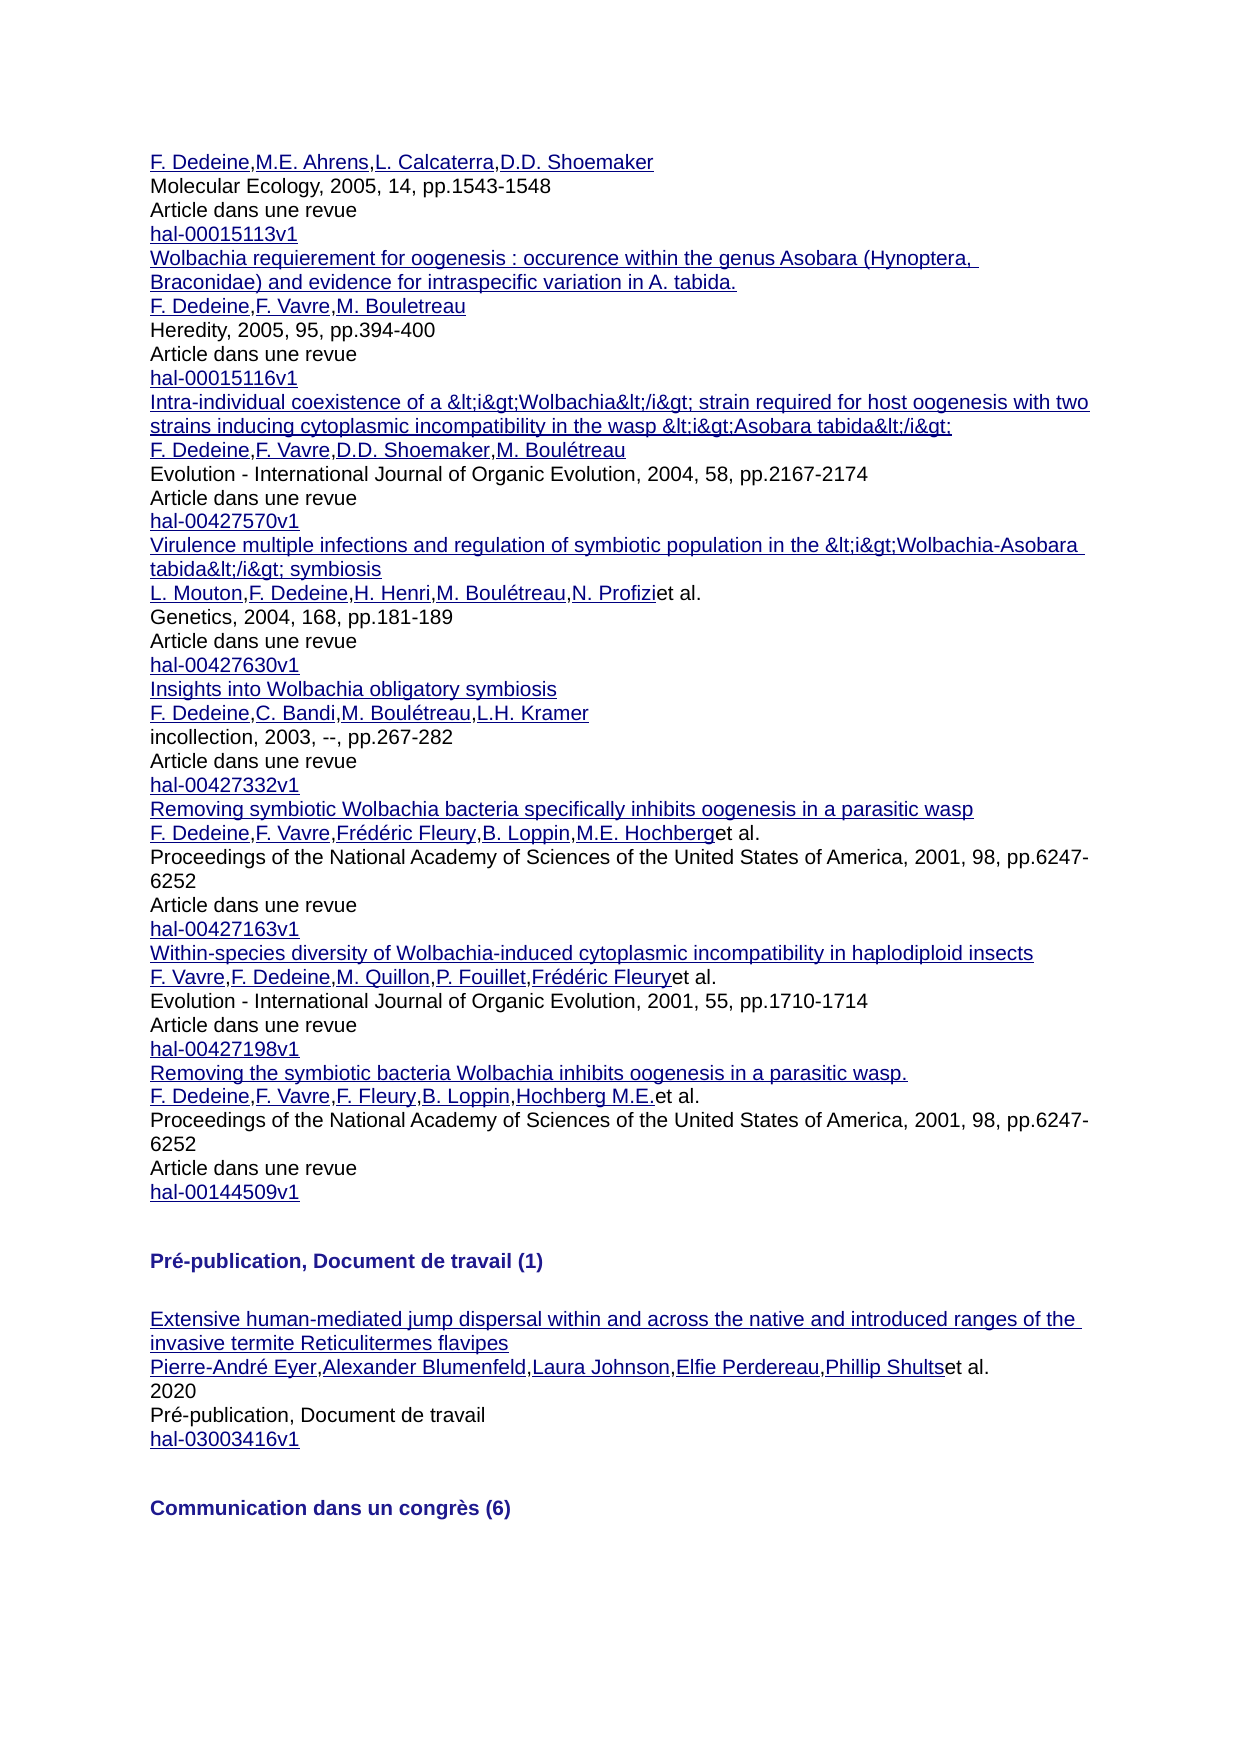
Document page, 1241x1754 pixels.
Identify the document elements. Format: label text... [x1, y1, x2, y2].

table_cell Removing the symbiotic bacteria Wolbachia inhibits oogenesis in a parasitic wasp. F. Dedeine,F. Vavre,F. Fleury,B. Loppin,Hochberg M.E.et al. Proceedings of the National Academy of Sciences of the United States of America, 2001, 98, pp.6247-6252 Article dans une revue hal-00144509v1 [150, 1060, 1090, 1204]
table_cell F. Dedeine,M.E. Ahrens,L. Calcaterra,D.D. Shoemaker Molecular Ecology, 2005, 14, pp.1543-1548 Article dans une revue hal-00015113v1 [150, 150, 1090, 246]
table_cell Wolbachia requierement for oogenesis : occurence within the genus Asobara (Hynoptera, Braconidae) and evidence for intraspecific variation in A. tabida. F. Dedeine,F. Vavre,M. Bouletreau Heredity, 2005, 95, pp.394-400 Article dans une revue hal-00015116v1 [150, 246, 1090, 389]
table_cell Virulence multiple infections and regulation of symbiotic population in the &lt;i&gt;Wolbachia-Asobara tabida&lt;/i&gt; symbiosis L. Mouton,F. Dedeine,H. Henri,M. Boulétreau,N. Profiziet al. Genetics, 2004, 168, pp.181-189 Article dans une revue hal-00427630v1 [150, 533, 1090, 677]
subtitle Pré-publication, Document de travail (1) [150, 1249, 1090, 1273]
table_cell strains inducing cytoplasmic incompatibility in the wasp &lt;i&gt;Asobara tabida&lt;/i&gt; F. Dedeine,F. Vavre,D.D. Shoemaker,M. Boulétreau Evolution - International Journal of Organic Evolution, 2004, 58, pp.2167-2174 Article dans une revue hal-00427570v1 [150, 412, 1090, 533]
table_cell Removing symbiotic Wolbachia bacteria specifically inhibits oogenesis in a parasitic wasp F. Dedeine,F. Vavre,Frédéric Fleury,B. Loppin,M.E. Hochberget al. Proceedings of the National Academy of Sciences of the United States of America, 2001, 98, pp.6247-6252 Article dans une revue hal-00427163v1 [150, 797, 1090, 941]
table_cell Insights into Wolbachia obligatory symbiosis F. Dedeine,C. Bandi,M. Boulétreau,L.H. Kramer incollection, 2003, --, pp.267-282 Article dans une revue hal-00427332v1 [150, 677, 1090, 797]
subtitle Communication dans un congrès (6) [150, 1496, 1090, 1520]
table_cell Within-species diversity of Wolbachia-induced cytoplasmic incompatibility in haplodiploid insects F. Vavre,F. Dedeine,M. Quillon,P. Fouillet,Frédéric Fleuryet al. Evolution - International Journal of Organic Evolution, 2001, 55, pp.1710-1714 Article dans une revue hal-00427198v1 [150, 941, 1090, 1060]
table_header Extensive human-mediated jump dispersal within and across the native and introduced ranges of the invasive termite Reticulitermes flavipes Pierre-André Eyer,Alexander Blumenfeld,Laura Johnson,Elfie Perdereau,Phillip Shultset al. 2020 Pré-publication, Document de travail hal-03003416v1 [150, 1307, 1090, 1451]
table_cell Intra-individual coexistence of a &lt;i&gt;Wolbachia&lt;/i&gt; strain required for host oogenesis with two [150, 390, 1090, 411]
